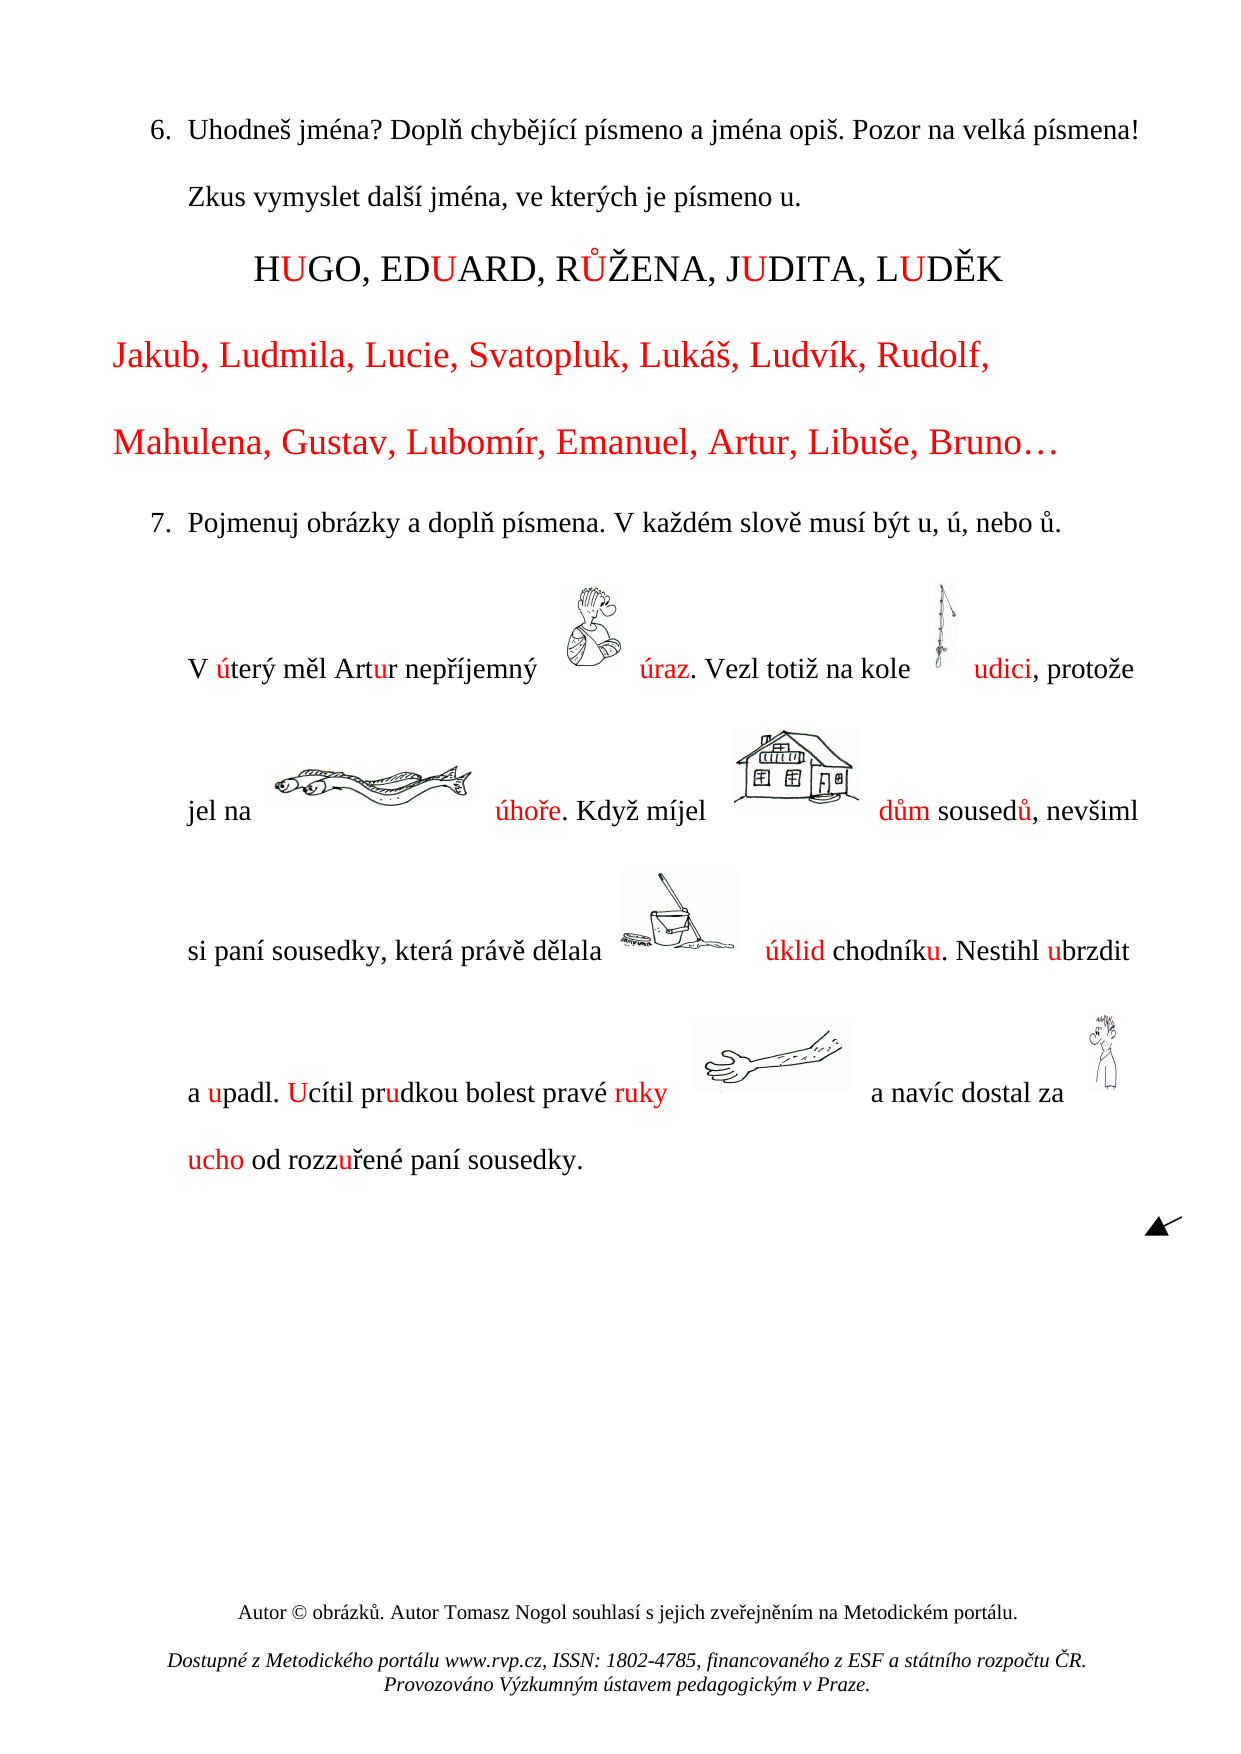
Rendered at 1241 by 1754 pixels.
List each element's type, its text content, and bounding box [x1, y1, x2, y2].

picture [268, 761, 479, 812]
text HUGO, EDUARD, RŮŽENA, JUDITA, LUDĚK [112, 247, 1144, 290]
picture [691, 1017, 854, 1093]
picture [618, 869, 742, 952]
list Pojmenuj obrázky a doplň písmena. V každém slově musí být u, ú, nebo ů. [150, 505, 1144, 539]
picture [934, 581, 958, 670]
list Uhodneš jména? Doplň chybějící písmeno a jména opiš. Pozor na velká písmena! Zkus vymyslet další jména, ve kterých je písmeno u. [150, 112, 1144, 213]
picture [1088, 1009, 1119, 1093]
picture [730, 727, 862, 812]
list V úterý měl Artur nepříjemný úraz. Vezl totiž na kole udici, protože jel naúhoře. Když míjel dům sousedů, nevšiml si paní sousedky, která právě dělala úklid chodníku. Nestihl ubrzdit a upadl. Ucítil prudkou bolest pravé ruky a navíc dostal za ucho od rozzuřené paní sousedky. [150, 572, 1144, 1175]
text Jakub, Ludmila, Lucie, Svatopluk, Lukáš, Ludvík, Rudolf, Mahulena, Gustav, Lubomír, Emanuel, Artur, Libuše, Bruno… [112, 333, 1144, 462]
picture [561, 585, 623, 670]
